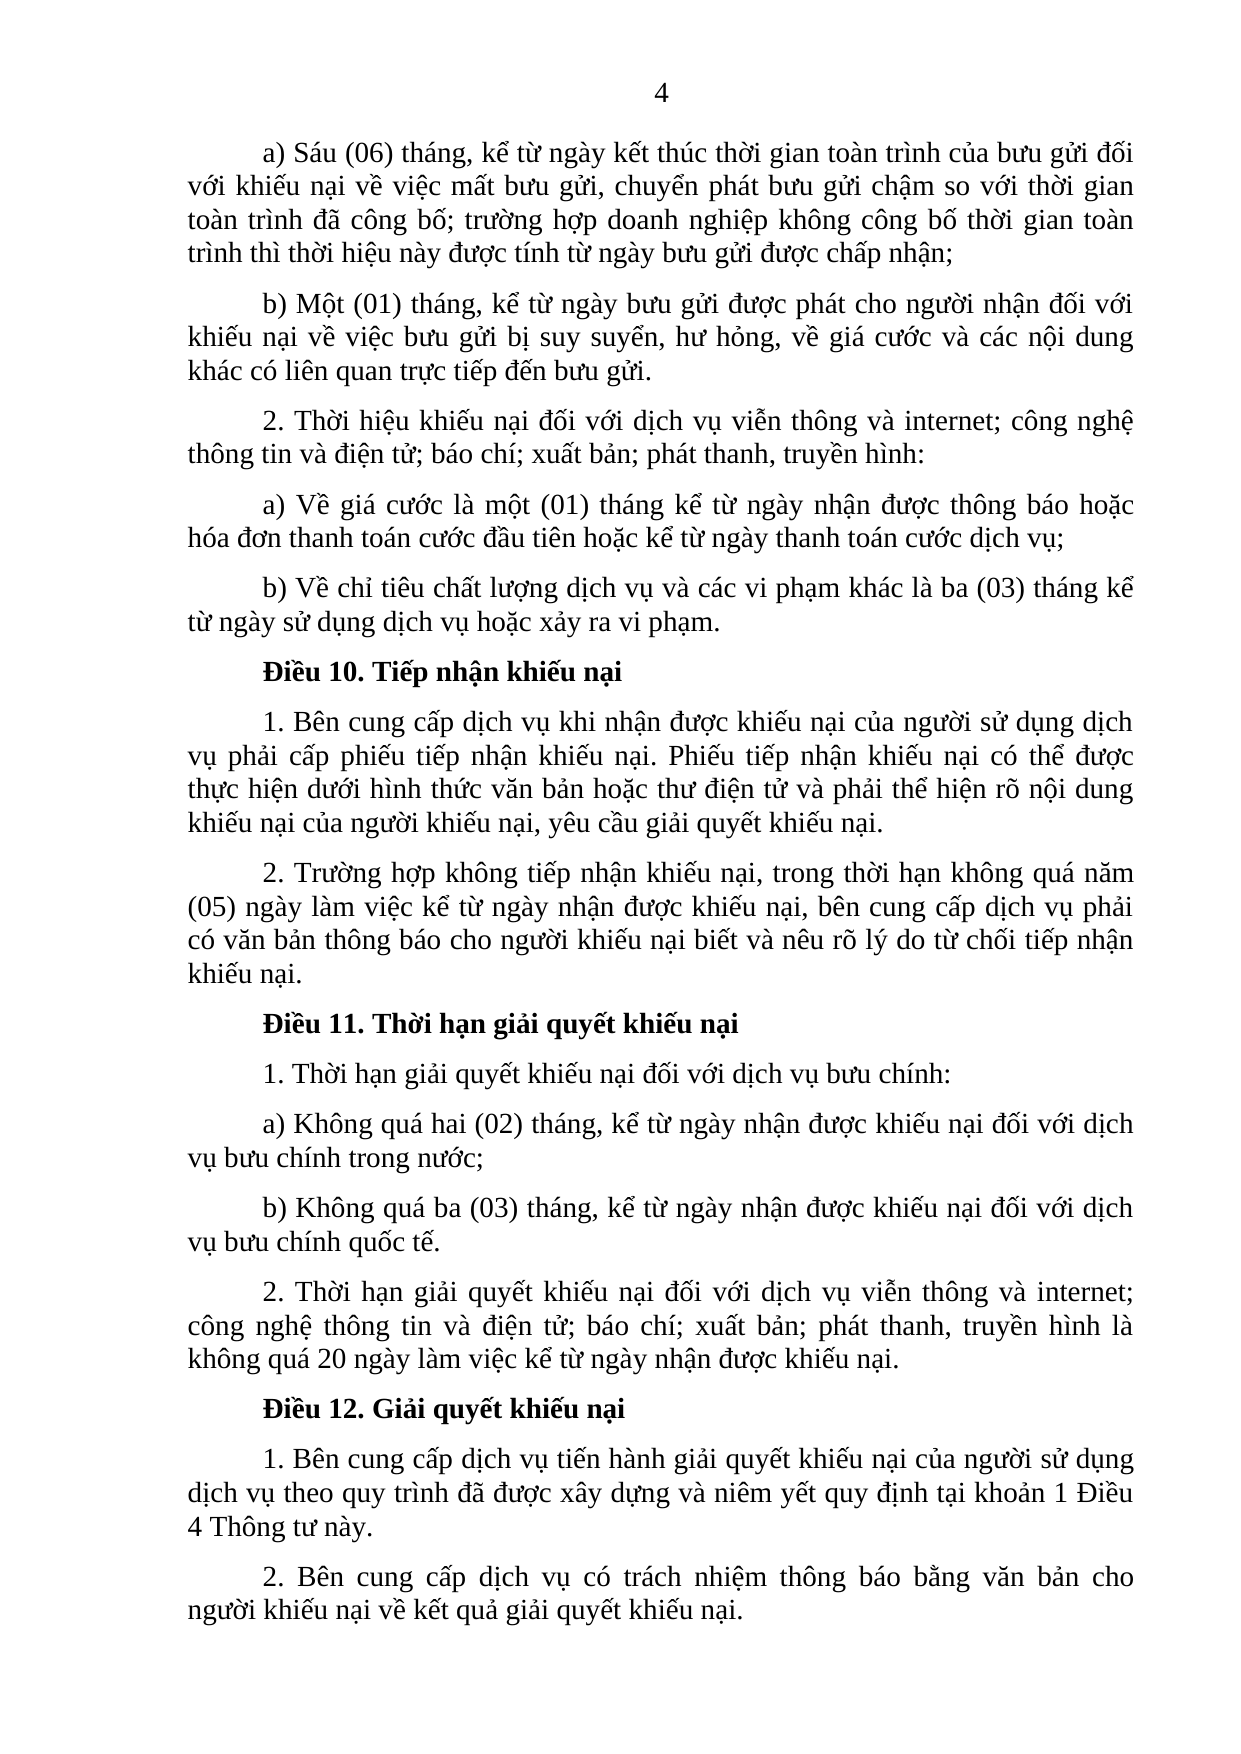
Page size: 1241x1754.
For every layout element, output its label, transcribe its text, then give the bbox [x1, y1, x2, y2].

text 1. Thời hạn giải quyết khiếu nại đối với dịch vụ bưu chính: [187, 1056, 1135, 1090]
text a) Về giá cước là một (01) tháng kể từ ngày nhận được thông báo hoặc hóa đơn thanh toán cước đầu tiên hoặc kể từ ngày thanh toán cước dịch vụ; [187, 487, 1135, 554]
text 1. Bên cung cấp dịch vụ tiến hành giải quyết khiếu nại của người sử dụng dịch vụ theo quy trình đã được xây dựng và niêm yết quy định tại khoản 1 Điều 4 Thông tư này. [187, 1442, 1135, 1542]
text b) Một (01) tháng, kể từ ngày bưu gửi được phát cho người nhận đối với khiếu nại về việc bưu gửi bị suy suyển, hư hỏng, về giá cước và các nội dung khác có liên quan trực tiếp đến bưu gửi. [187, 286, 1135, 386]
text a) Không quá hai (02) tháng, kể từ ngày nhận được khiếu nại đối với dịch vụ bưu chính trong nước; [187, 1107, 1135, 1174]
text 2. Bên cung cấp dịch vụ có trách nhiệm thông báo bằng văn bản cho người khiếu nại về kết quả giải quyết khiếu nại. [187, 1559, 1135, 1626]
text b) Không quá ba (03) tháng, kể từ ngày nhận được khiếu nại đối với dịch vụ bưu chính quốc tế. [187, 1190, 1135, 1257]
text 2. Thời hạn giải quyết khiếu nại đối với dịch vụ viễn thông và internet; công nghệ thông tin và điện tử; báo chí; xuất bản; phát thanh, truyền hình là không quá 20 ngày làm việc kể từ ngày nhận được khiếu nại. [187, 1274, 1135, 1375]
text 1. Bên cung cấp dịch vụ khi nhận được khiếu nại của người sử dụng dịch vụ phải cấp phiếu tiếp nhận khiếu nại. Phiếu tiếp nhận khiếu nại có thể được thực hiện dưới hình thức văn bản hoặc thư điện tử và phải thể hiện rõ nội dung khiếu nại của người khiếu nại, yêu cầu giải quyết khiếu nại. [187, 704, 1135, 839]
text Điều 12. Giải quyết khiếu nại [187, 1391, 1135, 1425]
text Điều 10. Tiếp nhận khiếu nại [187, 654, 1135, 688]
text 2. Thời hiệu khiếu nại đối với dịch vụ viễn thông và internet; công nghệ thông tin và điện tử; báo chí; xuất bản; phát thanh, truyền hình: [187, 403, 1135, 470]
text a) Sáu (06) tháng, kể từ ngày kết thúc thời gian toàn trình của bưu gửi đối với khiếu nại về việc mất bưu gửi, chuyển phát bưu gửi chậm so với thời gian toàn trình đã công bố; trường hợp doanh nghiệp không công bố thời gian toàn trình thì thời hiệu này được tính từ ngày bưu gửi được chấp nhận; [187, 135, 1135, 269]
text b) Về chỉ tiêu chất lượng dịch vụ và các vi phạm khác là ba (03) tháng kể từ ngày sử dụng dịch vụ hoặc xảy ra vi phạm. [187, 571, 1135, 638]
text 2. Trường hợp không tiếp nhận khiếu nại, trong thời hạn không quá năm (05) ngày làm việc kể từ ngày nhận được khiếu nại, bên cung cấp dịch vụ phải có văn bản thông báo cho người khiếu nại biết và nêu rõ lý do từ chối tiếp nhận khiếu nại. [187, 855, 1135, 989]
text Điều 11. Thời hạn giải quyết khiếu nại [187, 1006, 1135, 1040]
